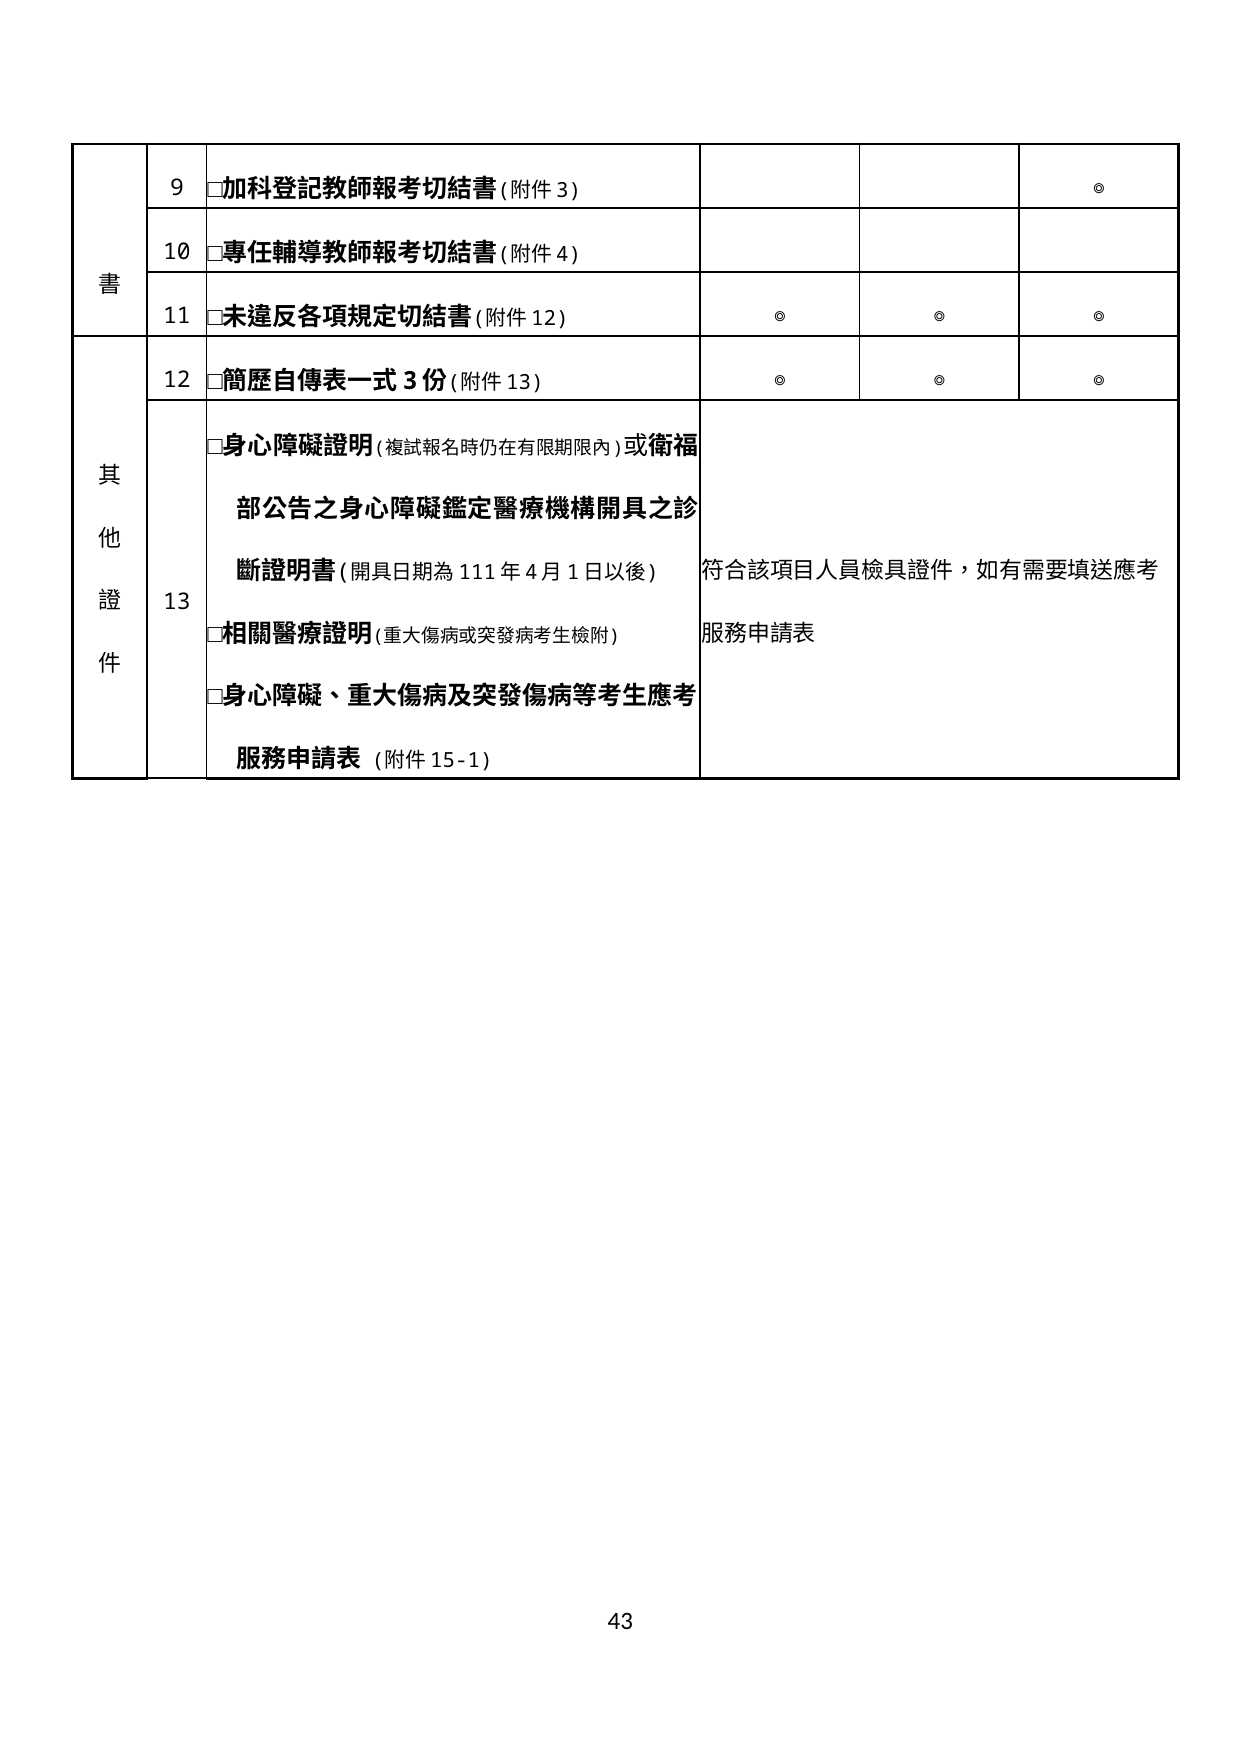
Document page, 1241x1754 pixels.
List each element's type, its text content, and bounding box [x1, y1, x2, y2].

table_cell □簡歷自傳表一式3份(附件13) [207, 337, 699, 399]
table_cell ◎ [1020, 337, 1177, 399]
table_cell [860, 145, 1018, 207]
table_cell [1020, 209, 1177, 271]
table_cell [701, 209, 859, 271]
table_cell 符合該項目人員檢具證件，如有需要填送應考服務申請表 [701, 401, 1177, 777]
table_cell 書 [74, 145, 146, 335]
table_cell □專任輔導教師報考切結書(附件4) [207, 209, 699, 271]
table_cell [701, 145, 859, 207]
table_cell 12 [148, 337, 206, 399]
table_cell ◎ [701, 273, 859, 335]
table_cell ◎ [701, 337, 859, 399]
table_cell ◎ [860, 273, 1018, 335]
table_cell 10 [148, 209, 206, 271]
table_cell 9 [148, 145, 206, 207]
table_cell □未違反各項規定切結書(附件12) [207, 273, 699, 335]
table_cell ◎ [1020, 273, 1177, 335]
table_cell 11 [148, 273, 206, 335]
table_cell ◎ [1020, 145, 1177, 207]
table_cell ◎ [860, 337, 1018, 399]
table_cell □加科登記教師報考切結書(附件3) [207, 145, 699, 207]
table_cell 其 他 證 件 [74, 337, 146, 777]
table_cell 13 [148, 401, 206, 777]
table_cell □身心障礙證明(複試報名時仍在有限期限內)或衛福部公告之身心障礙鑑定醫療機構開具之診斷證明書(開具日期為111年4月1日以後) □相關醫療證明(重大傷病或突發病考生檢附) □身心障礙、重大傷病及突發傷病等考生應考服務申請表 (附件15-1) [207, 401, 699, 777]
table_cell [860, 209, 1018, 271]
